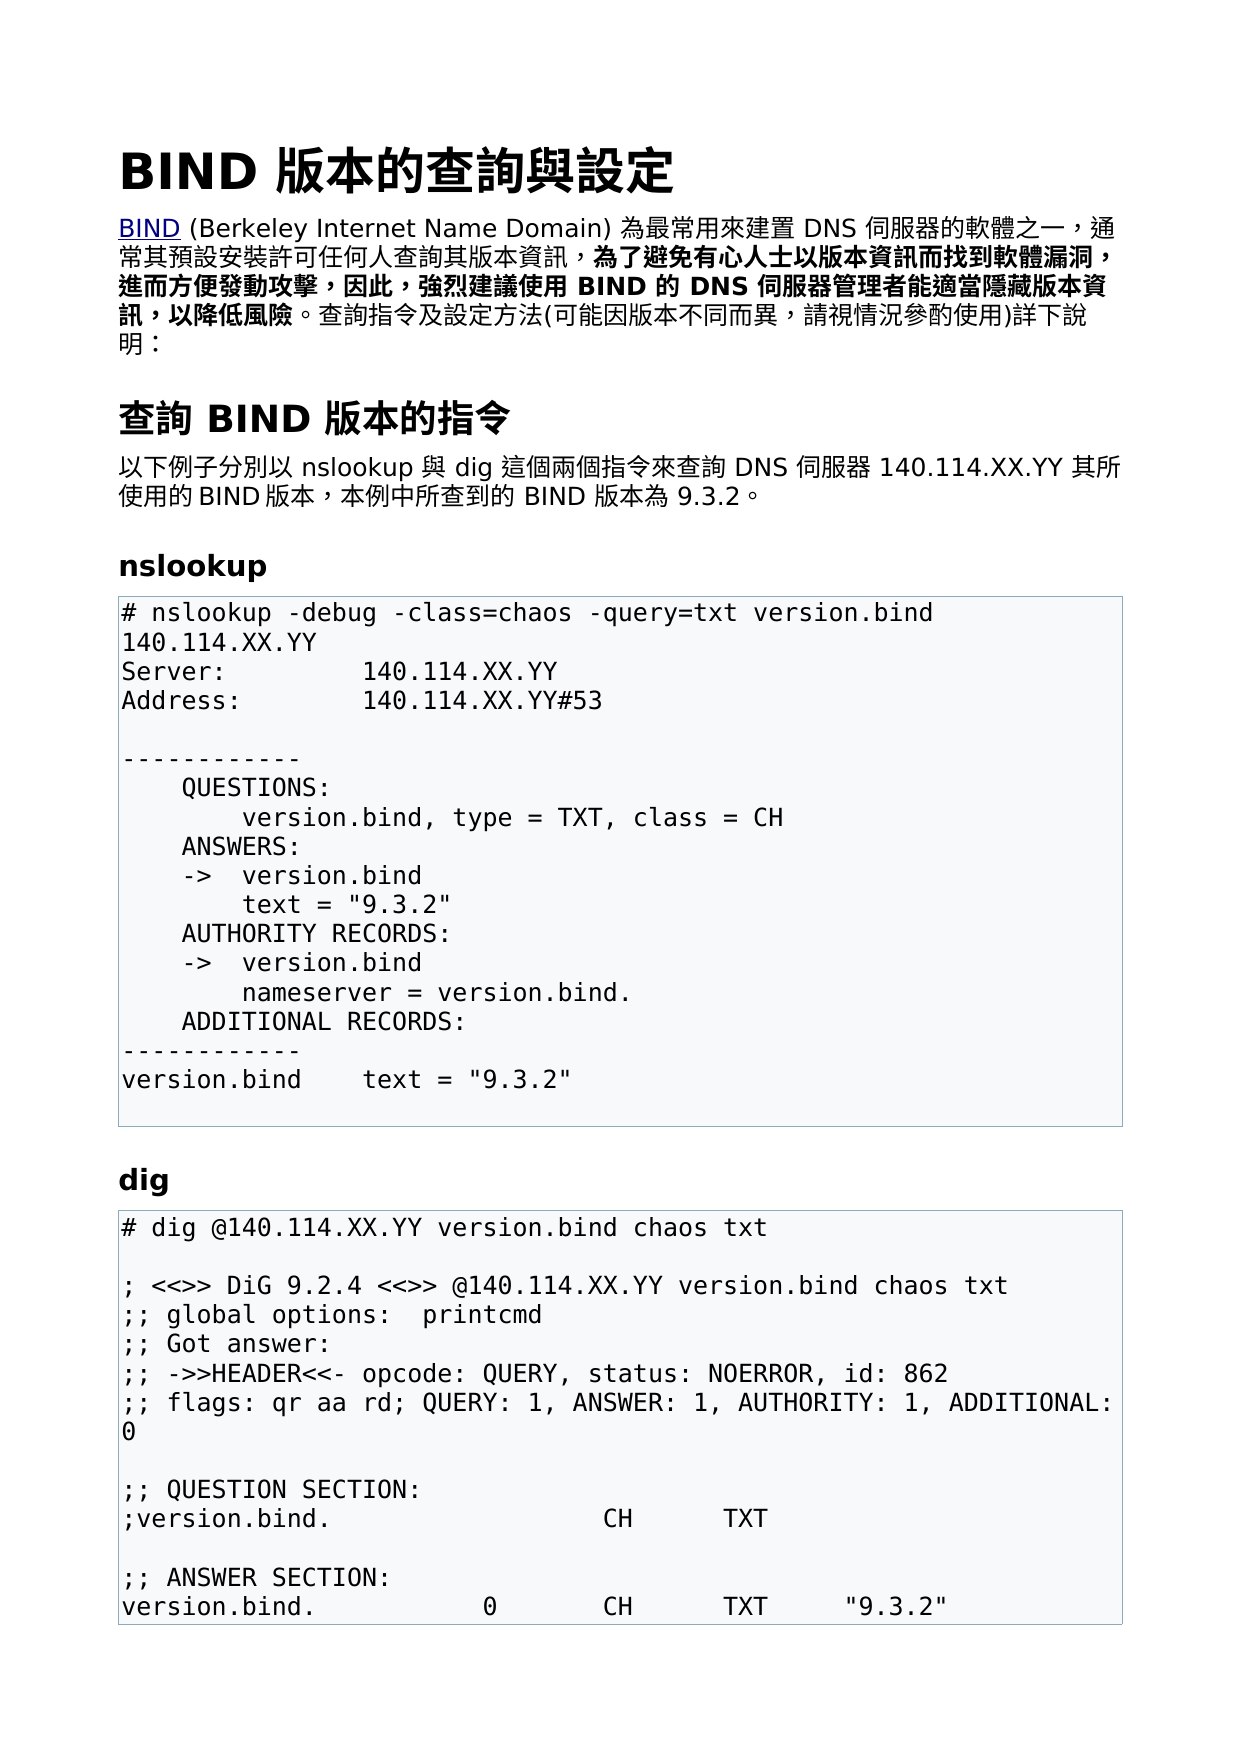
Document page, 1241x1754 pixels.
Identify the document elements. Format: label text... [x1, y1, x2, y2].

subtitle BIND 版本的查詢與設定 [118, 143, 1122, 201]
text BIND (Berkeley Internet Name Domain) 為最常用來建置 DNS 伺服器的軟體之一，通常其預設安裝許可任何人查詢其版本資訊，為了避免有心人士以版本資訊而找到軟體漏洞，進而方便發動攻擊，因此，強烈建議使用 BIND 的 DNS 伺服器管理者能適當隱藏版本資訊，以降低風險。查詢指令及設定方法(可能因版本不同而異，請視情況參酌使用)詳下說明： [118, 214, 1122, 360]
text 以下例子分別以 nslookup 與 dig 這個兩個指令來查詢 DNS 伺服器 140.114.XX.YY 其所使用的BIND版本，本例中所查到的 BIND 版本為 9.3.2。 [118, 453, 1122, 512]
subtitle dig [118, 1163, 1122, 1197]
text # nslookup -debug -class=chaos -query=txt version.bind 140.114.XX.YY Server: 140.114.XX.YY Address: 140.114.XX.YY#53 ------------ QUESTIONS: version.bind, type = TXT, class = CH ANSWERS: -> version.bind text = "9.3.2" AUTHORITY RECORDS: -> version.bind nameserver = version.bind. ADDITIONAL RECORDS: ------------ version.bind text = "9.3.2" [119, 597, 1122, 1126]
text # dig @140.114.XX.YY version.bind chaos txt ; <<>> DiG 9.2.4 <<>> @140.114.XX.YY version.bind chaos txt ;; global options: printcmd ;; Got answer: ;; ->>HEADER<<- opcode: QUERY, status: NOERROR, id: 862 ;; flags: qr aa rd; QUERY: 1, ANSWER: 1, AUTHORITY: 1, ADDITIONAL: 0 ;; QUESTION SECTION: ;version.bind. CH TXT ;; ANSWER SECTION: version.bind. 0 CH TXT "9.3.2" [119, 1211, 1122, 1624]
subtitle 查詢 BIND 版本的指令 [118, 397, 1122, 441]
subtitle nslookup [118, 549, 1122, 583]
